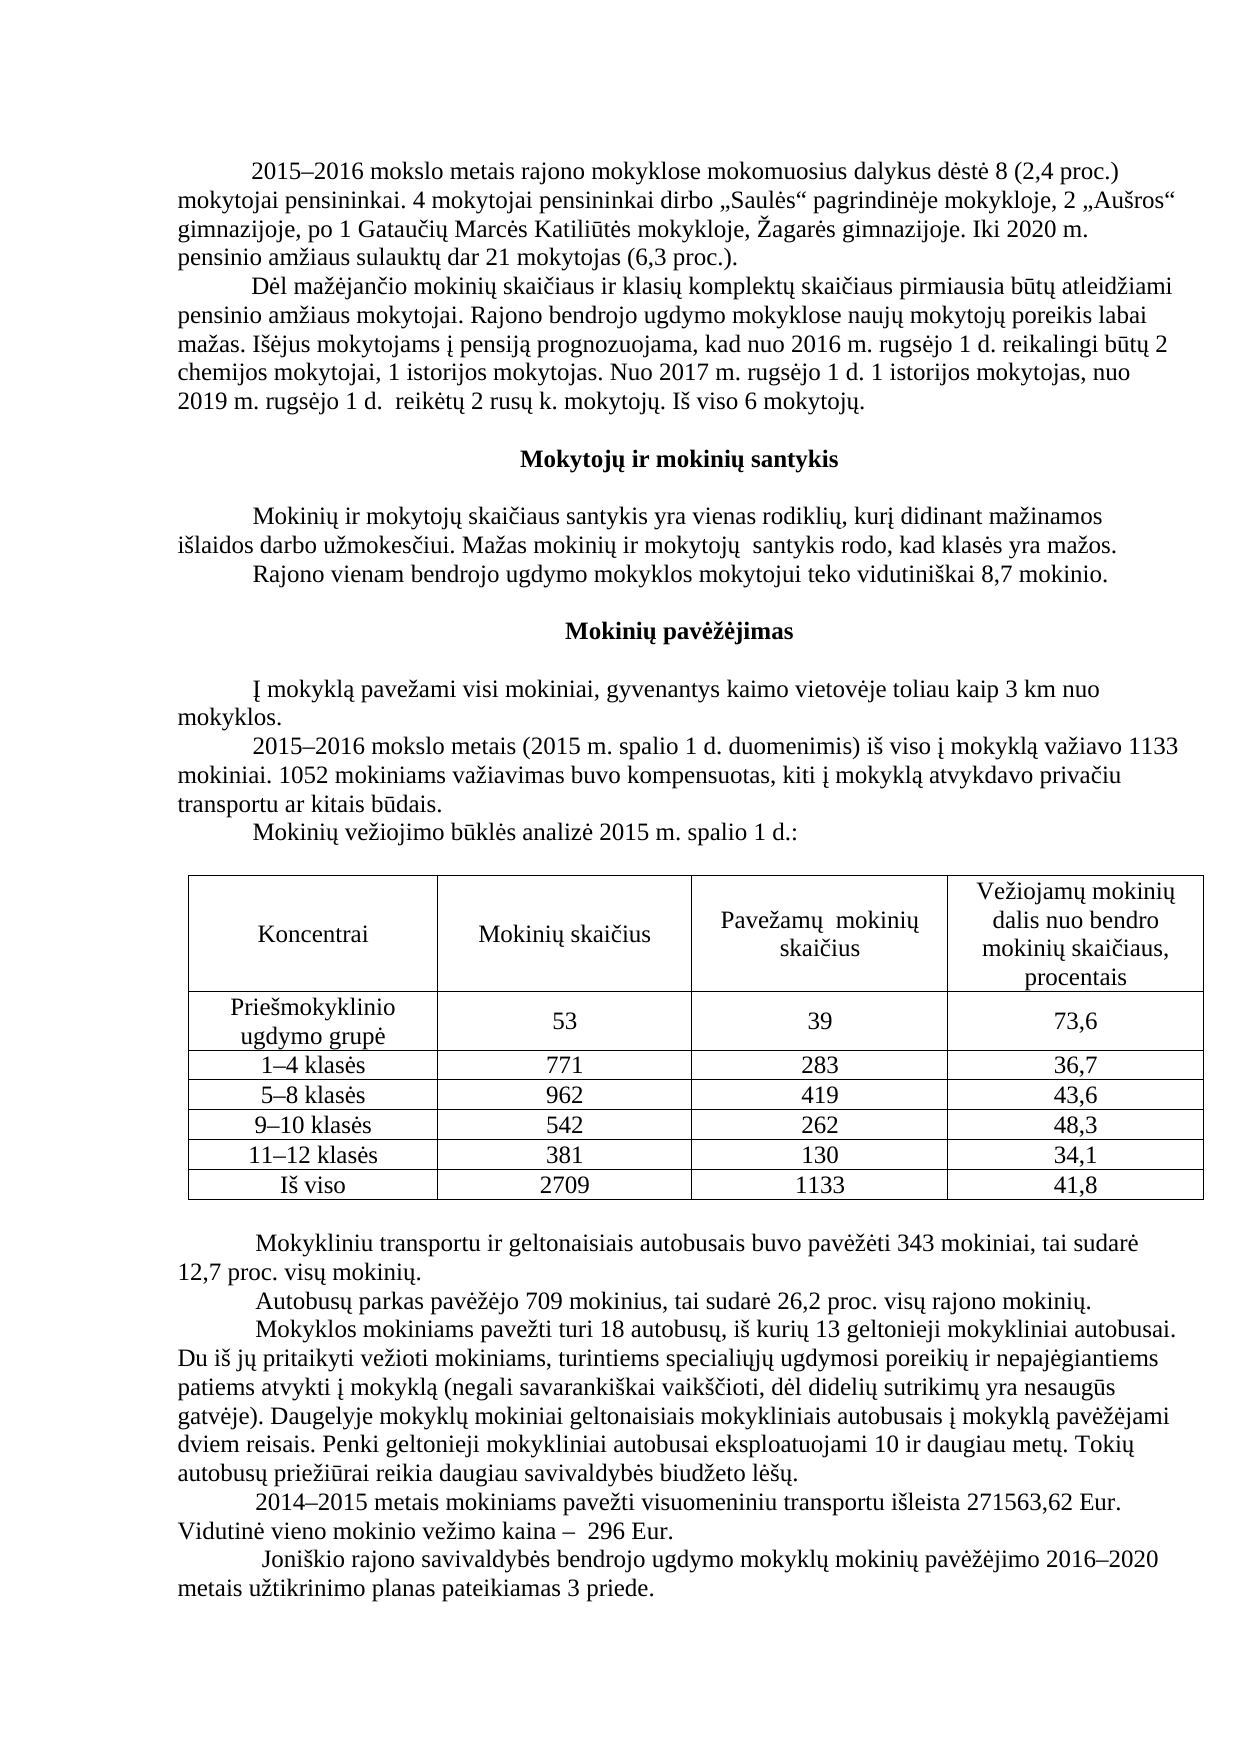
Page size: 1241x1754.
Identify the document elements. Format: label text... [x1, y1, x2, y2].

text Mokyklos mokiniams pavežti turi 18 autobusų, iš kurių 13 geltonieji mokykliniai autobusai. Du iš jų pritaikyti vežioti mokiniams, turintiems specialiųjų ugdymosi poreikių ir nepajėgiantiems patiems atvykti į mokyklą (negali savarankiškai vaikščioti, dėl didelių sutrikimų yra nesaugūs gatvėje). Daugelyje mokyklų mokiniai geltonaisiais mokykliniais autobusais į mokyklą pavėžėjami dviem reisais. Penki geltonieji mokykliniai autobusai eksploatuojami 10 ir daugiau metų. Tokių autobusų priežiūrai reikia daugiau savivaldybės biudžeto lėšų. [177, 1314, 1181, 1487]
text 2015–2016 mokslo metais rajono mokyklose mokomuosius dalykus dėstė 8 (2,4 proc.) mokytojai pensininkai. 4 mokytojai pensininkai dirbo „Saulės“ pagrindinėje mokykloje, 2 „Aušros“ gimnazijoje, po 1 Gataučių Marcės Katiliūtės mokykloje, Žagarės gimnazijoje. Iki 2020 m. pensinio amžiaus sulauktų dar 21 mokytojas (6,3 proc.). [177, 156, 1181, 271]
table_cell 130 [692, 1140, 947, 1169]
text 2015–2016 mokslo metais (2015 m. spalio 1 d. duomenimis) iš viso į mokyklą važiavo 1133 mokiniai. 1052 mokiniams važiavimas buvo kompensuotas, kiti į mokyklą atvykdavo privačiu transportu ar kitais būdais. [177, 731, 1181, 817]
table_cell 5–8 klasės [189, 1080, 437, 1109]
text Mokykliniu transportu ir geltonaisiais autobusais buvo pavėžėti 343 mokiniai, tai sudarė 12,7 proc. visų mokinių. [177, 1228, 1181, 1286]
table_cell 53 [438, 992, 691, 1049]
table_header Pavežamų mokinių skaičius [692, 876, 947, 991]
text Autobusų parkas pavėžėjo 709 mokinius, tai sudarė 26,2 proc. visų rajono mokinių. [177, 1286, 1181, 1314]
table_cell 43,6 [948, 1080, 1203, 1109]
table_cell 39 [692, 992, 947, 1049]
table_cell 73,6 [948, 992, 1203, 1049]
table_cell 1133 [692, 1170, 947, 1198]
text Mokytojų ir mokinių santykis [177, 444, 1181, 472]
text Joniškio rajono savivaldybės bendrojo ugdymo mokyklų mokinių pavėžėjimo 2016–2020 metais užtikrinimo planas pateikiamas 3 priede. [177, 1544, 1181, 1602]
table_cell 283 [692, 1051, 947, 1079]
table_cell 1–4 klasės [189, 1051, 437, 1079]
table_cell 48,3 [948, 1110, 1203, 1139]
table_header Koncentrai [189, 876, 437, 991]
table_cell Iš viso [189, 1170, 437, 1198]
table_cell 771 [438, 1051, 691, 1079]
text Į mokyklą pavežami visi mokiniai, gyvenantys kaimo vietovėje toliau kaip 3 km nuo mokyklos. [177, 674, 1181, 731]
table_cell 419 [692, 1080, 947, 1109]
table_cell 262 [692, 1110, 947, 1139]
table_cell 36,7 [948, 1051, 1203, 1079]
text Mokinių vežiojimo būklės analizė 2015 m. spalio 1 d.: [177, 817, 1181, 846]
table_header Vežiojamų mokinių dalis nuo bendro mokinių skaičiaus, procentais [948, 876, 1203, 991]
table_header Mokinių skaičius [438, 876, 691, 991]
text Mokinių ir mokytojų skaičiaus santykis yra vienas rodiklių, kurį didinant mažinamos išlaidos darbo užmokesčiui. Mažas mokinių ir mokytojų santykis rodo, kad klasės yra mažos. [177, 501, 1181, 559]
table_cell 34,1 [948, 1140, 1203, 1169]
table_cell 2709 [438, 1170, 691, 1198]
table_cell 381 [438, 1140, 691, 1169]
table_cell 41,8 [948, 1170, 1203, 1198]
table_cell 542 [438, 1110, 691, 1139]
table_cell Priešmokyklinio ugdymo grupė [189, 992, 437, 1049]
text Mokinių pavėžėjimas [177, 616, 1181, 645]
table_cell 11–12 klasės [189, 1140, 437, 1169]
text Dėl mažėjančio mokinių skaičiaus ir klasių komplektų skaičiaus pirmiausia būtų atleidžiami pensinio amžiaus mokytojai. Rajono bendrojo ugdymo mokyklose naujų mokytojų poreikis labai mažas. Išėjus mokytojams į pensiją prognozuojama, kad nuo 2016 m. rugsėjo 1 d. reikalingi būtų 2 chemijos mokytojai, 1 istorijos mokytojas. Nuo 2017 m. rugsėjo 1 d. 1 istorijos mokytojas, nuo 2019 m. rugsėjo 1 d. reikėtų 2 rusų k. mokytojų. Iš viso 6 mokytojų. [177, 271, 1181, 415]
table_cell 962 [438, 1080, 691, 1109]
table_cell 9–10 klasės [189, 1110, 437, 1139]
text 2014–2015 metais mokiniams pavežti visuomeniniu transportu išleista 271563,62 Eur. Vidutinė vieno mokinio vežimo kaina – 296 Eur. [177, 1487, 1181, 1544]
text Rajono vienam bendrojo ugdymo mokyklos mokytojui teko vidutiniškai 8,7 mokinio. [177, 559, 1181, 587]
